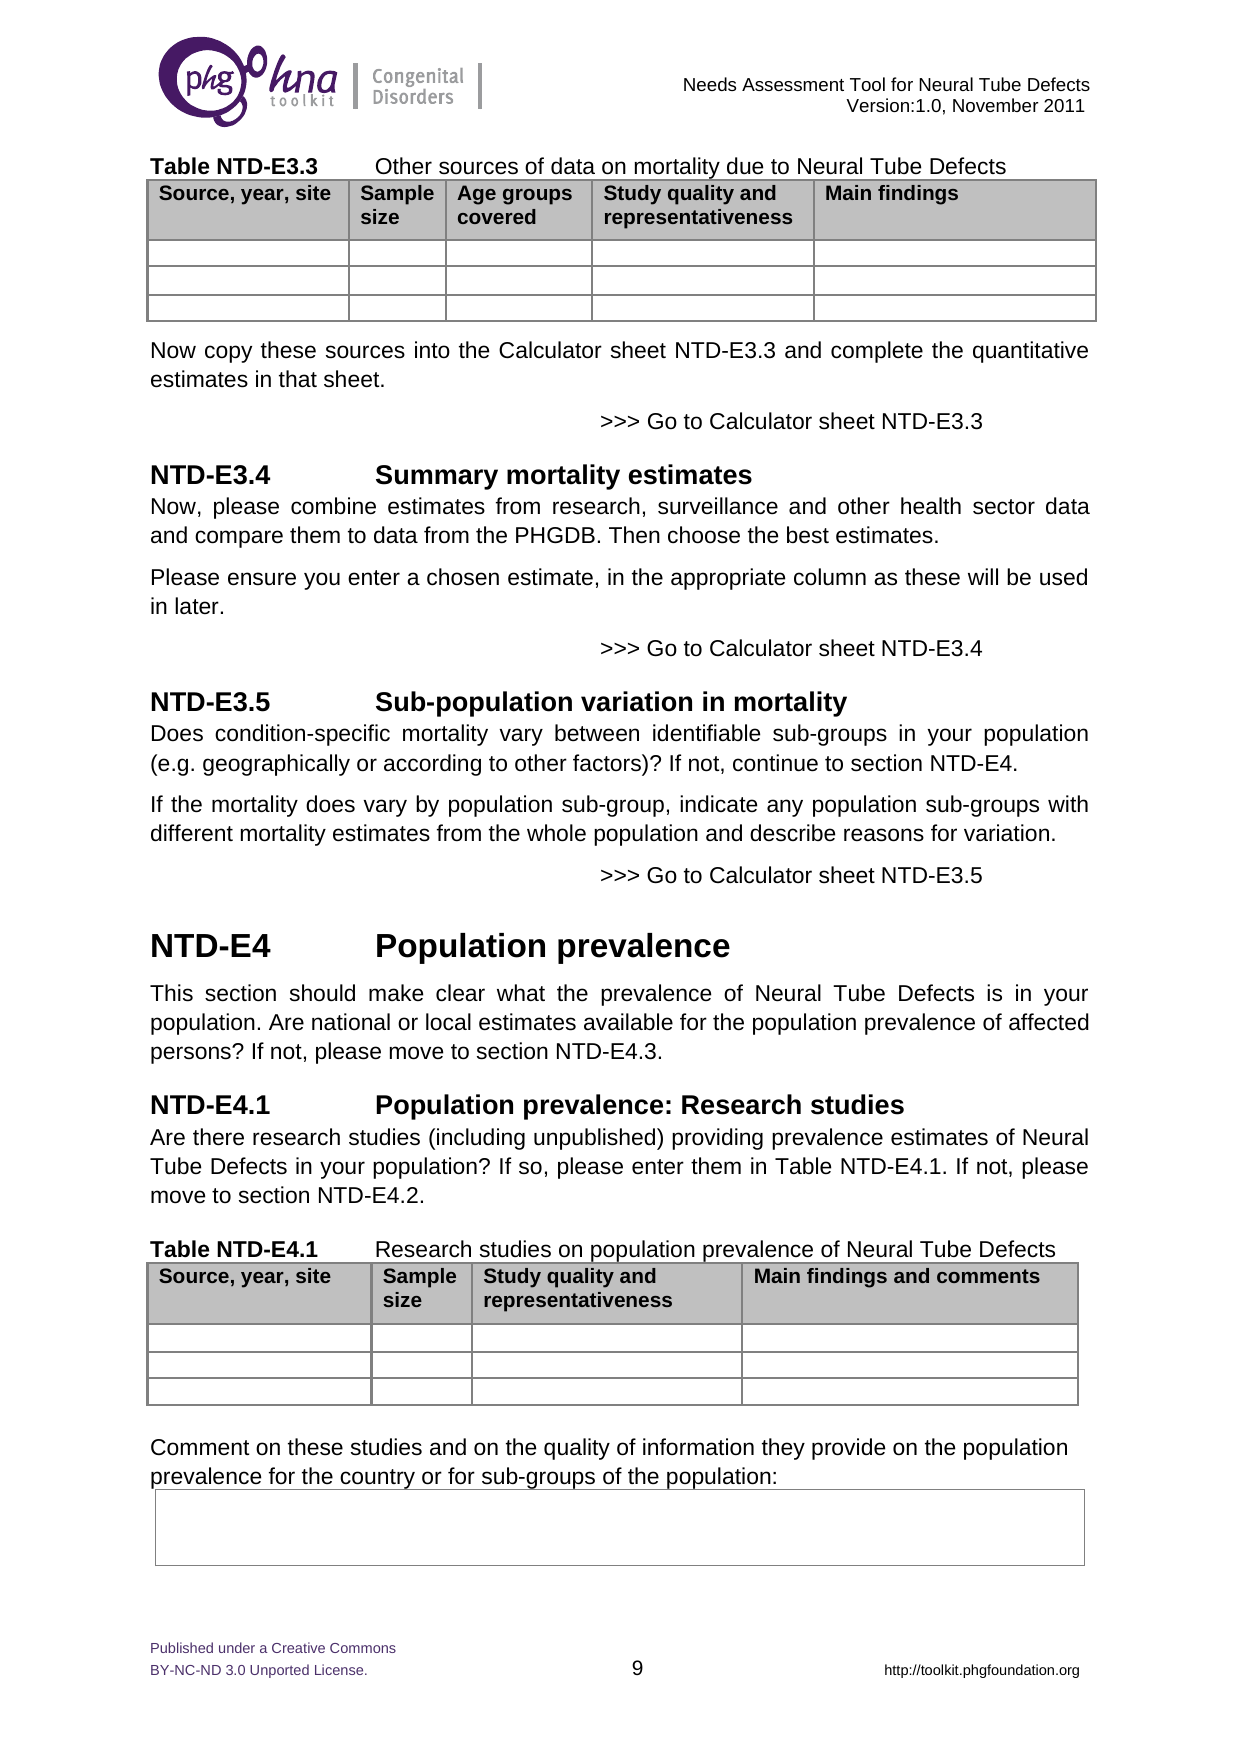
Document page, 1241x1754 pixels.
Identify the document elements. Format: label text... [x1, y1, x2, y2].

table_cell [815, 267, 1095, 293]
table_cell [350, 296, 445, 320]
text Are there research studies (including unpublished) providing prevalence estimates of Neural Tube Defects in your population? If so, please enter them in Table NTD-E4.1. If not, please move to section NTD-E4.2. [150, 1121, 1090, 1208]
table_cell [473, 1325, 741, 1351]
table_cell [473, 1379, 741, 1404]
table_cell [447, 296, 591, 320]
table_header Source, year, site [149, 1264, 370, 1323]
table_header Age groups covered [447, 181, 591, 239]
table_cell [350, 241, 445, 265]
table_header Study quality and representativeness [473, 1264, 741, 1323]
table_cell [350, 267, 445, 293]
table_cell [593, 296, 813, 320]
text Now, please combine estimates from research, surveillance and other health sector data and compare them to data from the PHGDB. Then choose the best estimates. [150, 491, 1090, 549]
table_cell [447, 267, 591, 293]
text >>> Go to Calculator sheet NTD-E3.4 [525, 632, 1090, 661]
table_cell [149, 267, 348, 293]
table_cell [743, 1379, 1077, 1404]
text >>> Go to Calculator sheet NTD-E3.3 [525, 405, 1090, 434]
text Does condition-specific mortality vary between identifiable sub-groups in your population (e.g. geographically or according to other factors)? If not, continue to section NTD-E4. [150, 718, 1090, 776]
table_header Source, year, site [149, 181, 348, 239]
table_cell [815, 296, 1095, 320]
subtitle NTD-E3.5 Sub-population variation in mortality [150, 686, 1090, 718]
table_cell [149, 1325, 370, 1351]
subtitle Comment on these studies and on the quality of information they provide on the population prevalence for the country or for sub-groups of the population: [150, 1431, 1090, 1489]
subtitle NTD-E3.4 Summary mortality estimates [150, 459, 1090, 491]
table_cell [149, 1379, 370, 1404]
table_cell [815, 241, 1095, 265]
table_header Sample size [373, 1264, 471, 1323]
table_cell [743, 1325, 1077, 1351]
text This section should make clear what the prevalence of Neural Tube Defects is in your population. Are national or local estimates available for the population prevalence of affected persons? If not, please move to section NTD-E4.3. [150, 977, 1090, 1064]
table_header Main findings [815, 181, 1095, 239]
table_cell [743, 1353, 1077, 1377]
table_cell [373, 1325, 471, 1351]
table_cell [447, 241, 591, 265]
text If the mortality does vary by population sub-group, indicate any population sub-groups with different mortality estimates from the whole population and describe reasons for variation. [150, 788, 1090, 847]
subtitle Table NTD-E3.3 Other sources of data on mortality due to Neural Tube Defects [150, 150, 1090, 179]
table_header Main findings and comments [743, 1264, 1077, 1323]
text Now copy these sources into the Calculator sheet NTD-E3.3 and complete the quantitative estimates in that sheet. [150, 334, 1090, 393]
table_cell [593, 267, 813, 293]
table_cell [373, 1353, 471, 1377]
table_header Sample size [350, 181, 445, 239]
text Please ensure you enter a chosen estimate, in the appropriate column as these will be used in later. [150, 561, 1090, 620]
subtitle Table NTD-E4.1 Research studies on population prevalence of Neural Tube Defects [150, 1233, 1090, 1262]
table_header Study quality and representativeness [593, 181, 813, 239]
table_cell [149, 241, 348, 265]
text >>> Go to Calculator sheet NTD-E3.5 [525, 859, 1090, 888]
subtitle NTD-E4 Population prevalence [150, 926, 1090, 964]
subtitle NTD-E4.1 Population prevalence: Research studies [150, 1089, 1090, 1121]
table_cell [473, 1353, 741, 1377]
table_cell [149, 1353, 370, 1377]
table_cell [593, 241, 813, 265]
table_cell [149, 296, 348, 320]
table_cell [373, 1379, 471, 1404]
